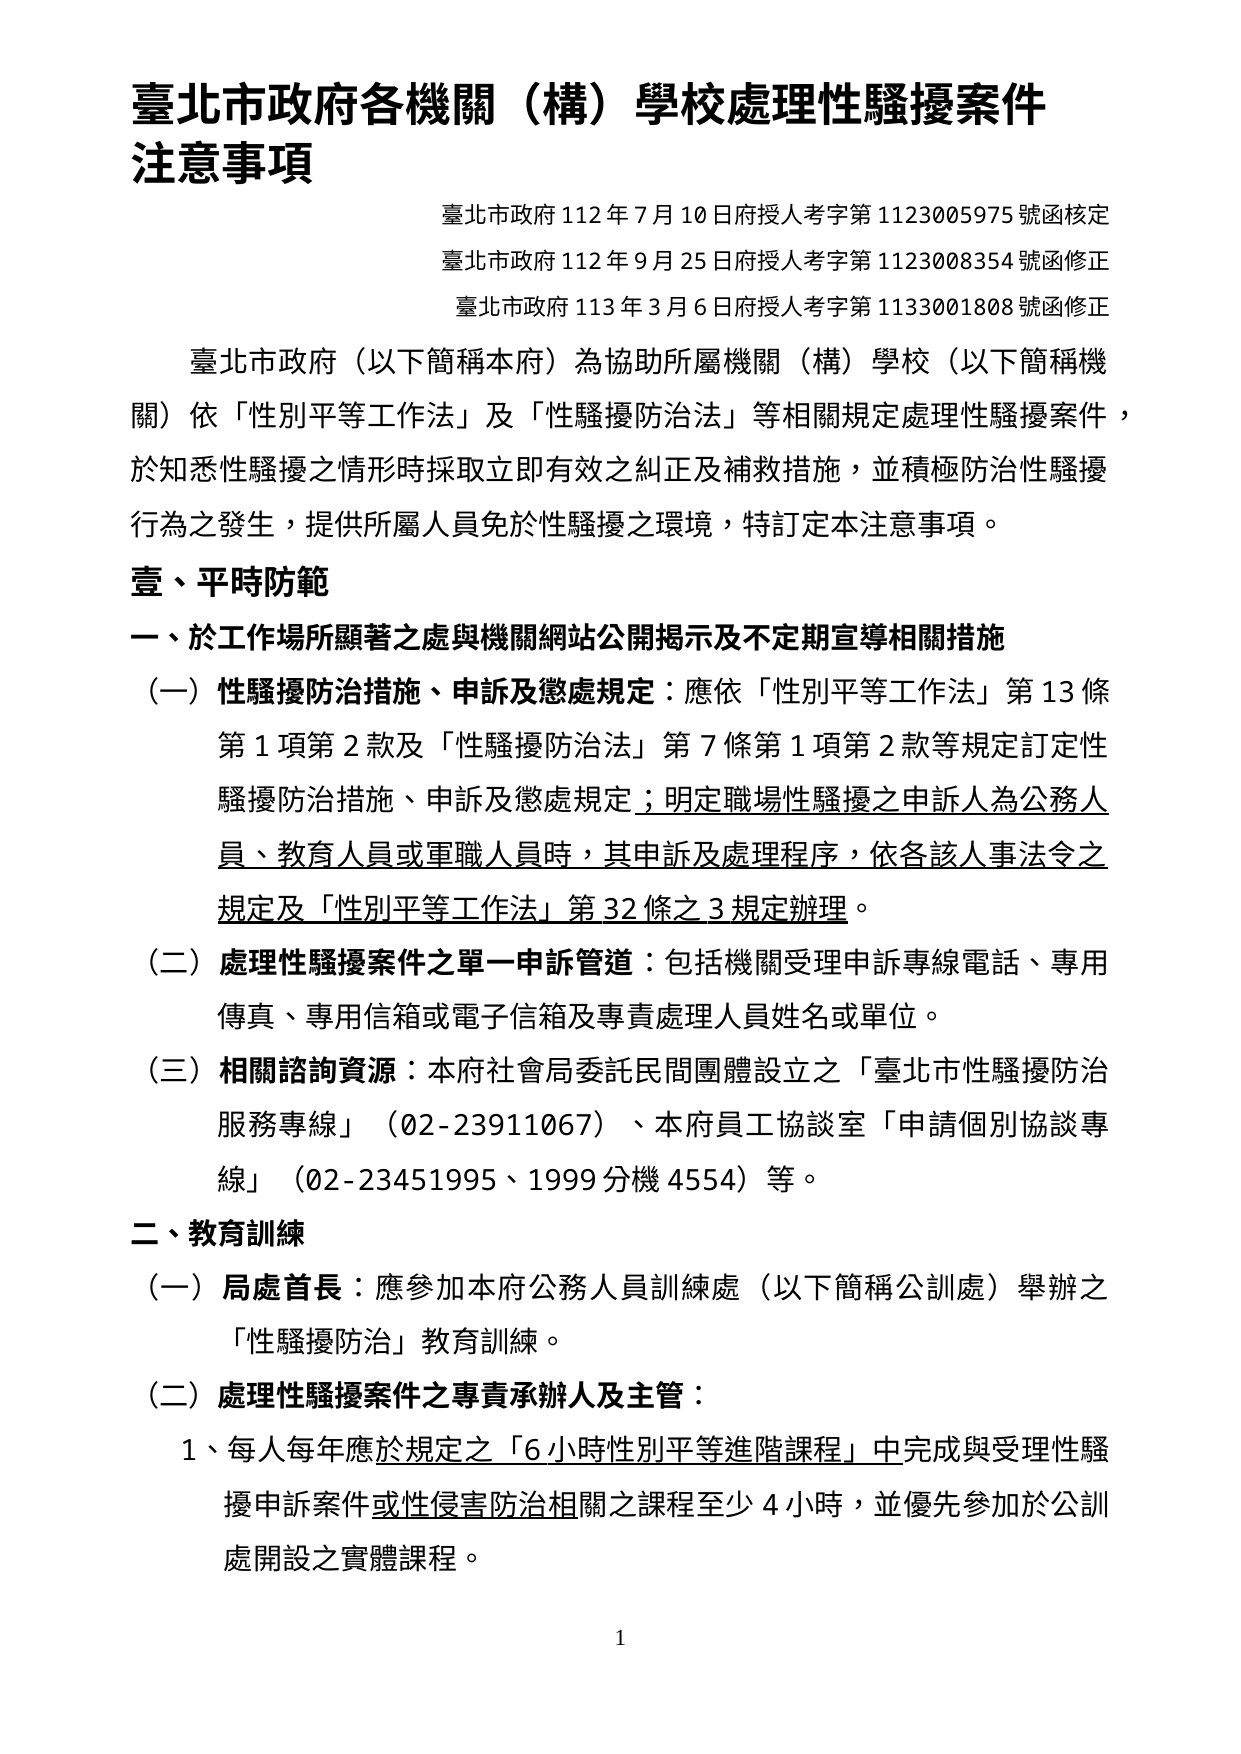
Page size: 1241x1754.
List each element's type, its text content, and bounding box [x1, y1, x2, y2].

text 1、每人每年應於規定之「6小時性別平等進階課程」中完成與受理性騷擾申訴案件或性侵害防治相關之課程至少4小時，並優先參加於公訓處開設之實體課程。 [180, 1417, 1110, 1580]
text 臺北市政府各機關（構）學校處理性騷擾案件 [130, 75, 1110, 133]
text 臺北市政府112年7月10日府授人考字第1123005975號函核定 [130, 197, 1110, 230]
text 臺北市政府112年9月25日府授人考字第1123008354號函修正 [130, 242, 1110, 276]
text 二、教育訓練 [130, 1201, 1110, 1255]
text （一）性騷擾防治措施、申訴及懲處規定：應依「性別平等工作法」第13條第1項第2款及「性騷擾防治法」第7條第1項第2款等規定訂定性騷擾防治措施、申訴及懲處規定；明定職場性騷擾之申訴人為公務人員、教育人員或軍職人員時，其申訴及處理程序，依各該人事法令之規定及「性別平等工作法」第32條之3規定辦理。 [130, 659, 1110, 930]
text （二）處理性騷擾案件之單一申訴管道：包括機關受理申訴專線電話、專用傳真、專用信箱或電子信箱及專責處理人員姓名或單位。 [130, 930, 1110, 1038]
text 臺北市政府（以下簡稱本府）為協助所屬機關（構）學校（以下簡稱機關）依「性別平等工作法」及「性騷擾防治法」等相關規定處理性騷擾案件，於知悉性騷擾之情形時採取立即有效之糾正及補救措施，並積極防治性騷擾行為之發生，提供所屬人員免於性騷擾之環境，特訂定本注意事項。 [130, 329, 1110, 546]
text 注意事項 [130, 133, 1110, 192]
text 臺北市政府113年3月6日府授人考字第1133001808號函修正 [130, 288, 1110, 322]
text （二）處理性騷擾案件之專責承辦人及主管： [130, 1363, 1110, 1417]
text （三）相關諮詢資源：本府社會局委託民間團體設立之「臺北市性騷擾防治服務專線」（02-23911067）、本府員工協談室「申請個別協談專線」（02-23451995、1999分機4554）等。 [130, 1038, 1110, 1201]
text 一、於工作場所顯著之處與機關網站公開揭示及不定期宣導相關措施 [130, 605, 1110, 659]
text （一）局處首長：應參加本府公務人員訓練處（以下簡稱公訓處）舉辦之「性騷擾防治」教育訓練。 [130, 1255, 1110, 1363]
text 壹、平時防範 [130, 551, 1110, 605]
